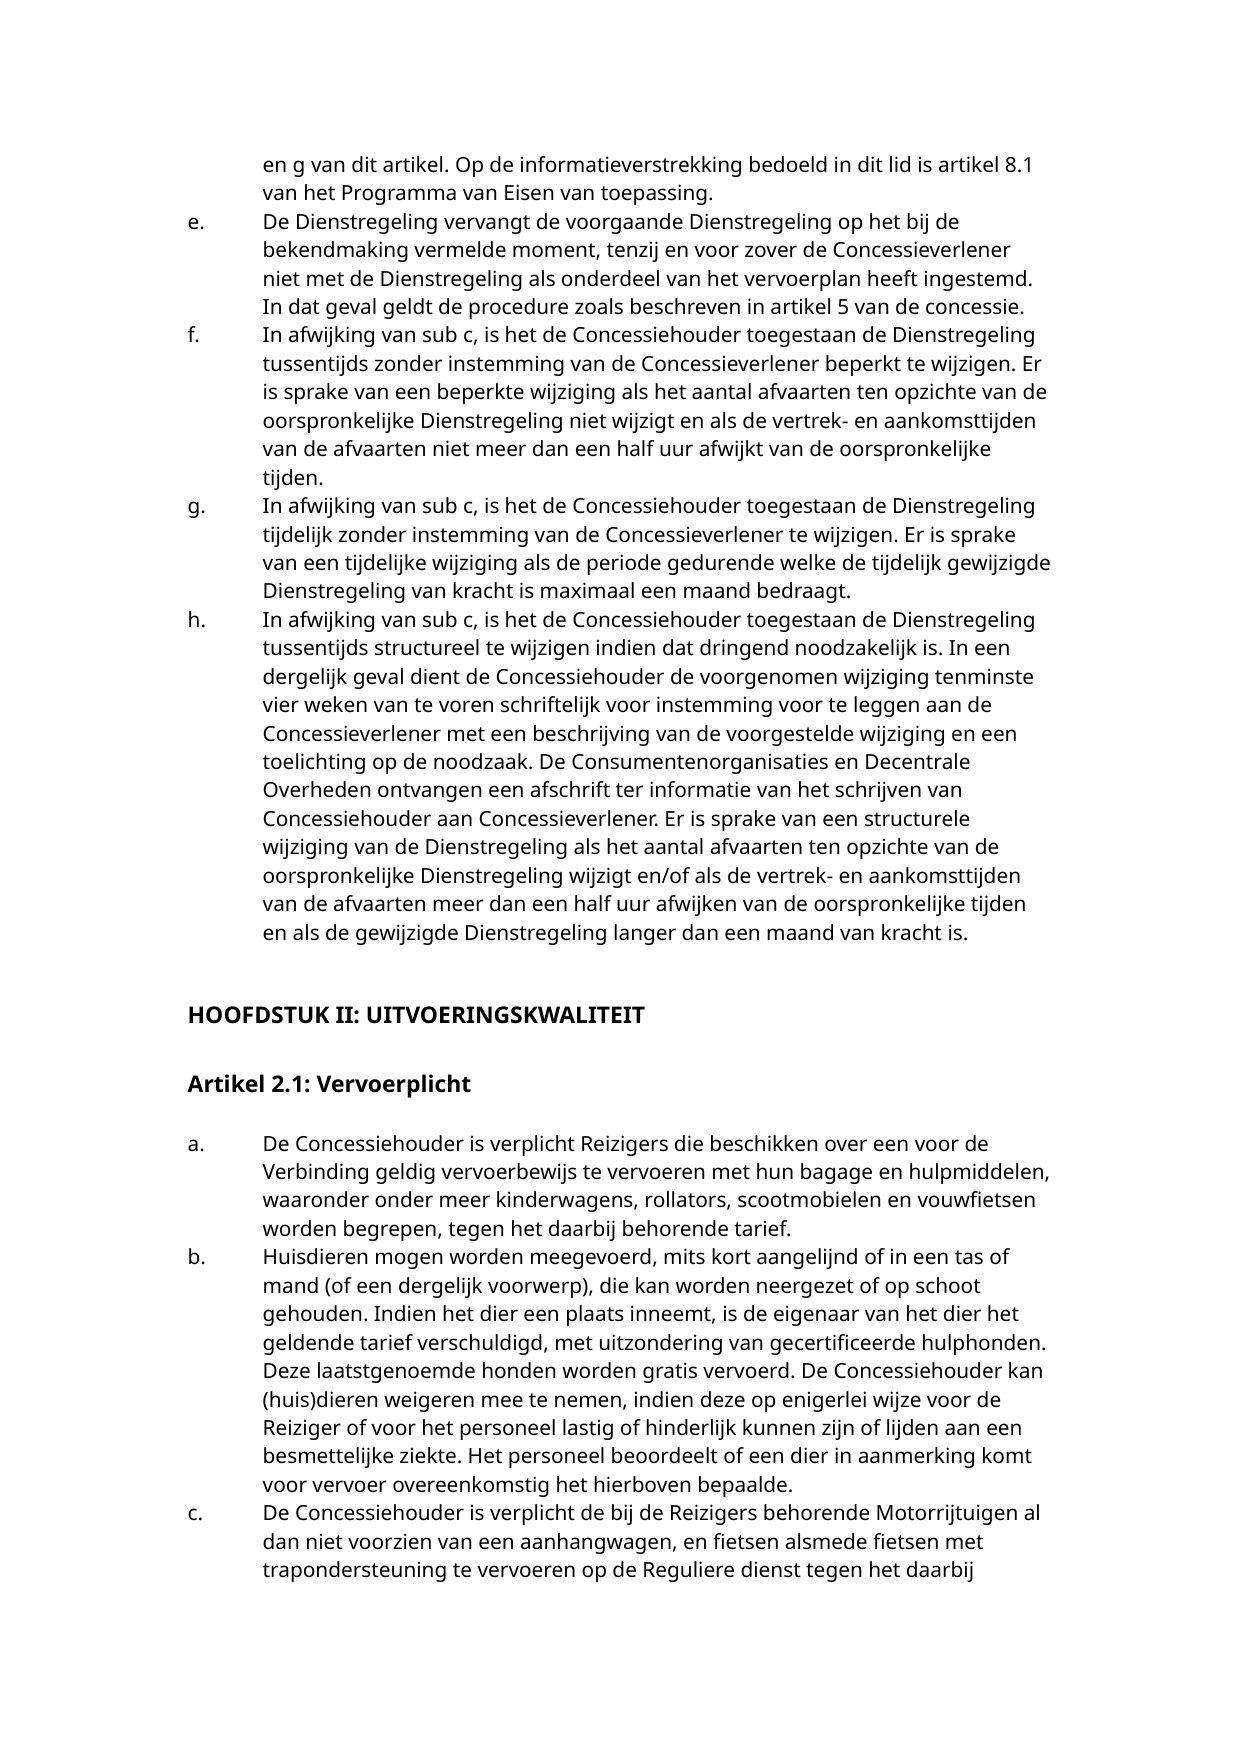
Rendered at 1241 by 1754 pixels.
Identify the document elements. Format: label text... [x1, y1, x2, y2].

list De Concessiehouder is verplicht de bij de Reizigers behorende Motorrijtuigen al dan niet voorzien van een aanhangwagen, en fietsen alsmede fietsen met trapondersteuning te vervoeren op de Reguliere dienst tegen het daarbij [187, 1498, 1053, 1584]
list In afwijking van sub c, is het de Concessiehouder toegestaan de Dienstregeling tussentijds structureel te wijzigen indien dat dringend noodzakelijk is. In een dergelijk geval dient de Concessiehouder de voorgenomen wijziging tenminste vier weken van te voren schriftelijk voor instemming voor te leggen aan de Concessieverlener met een beschrijving van de voorgestelde wijziging en een toelichting op de noodzaak. De Consumentenorganisaties en Decentrale Overheden ontvangen een afschrift ter informatie van het schrijven van Concessiehouder aan Concessieverlener. Er is sprake van een structurele wijziging van de Dienstregeling als het aantal afvaarten ten opzichte van de oorspronkelijke Dienstregeling wijzigt en/of als de vertrek- en aankomsttijden van de afvaarten meer dan een half uur afwijken van de oorspronkelijke tijden en als de gewijzigde Dienstregeling langer dan een maand van kracht is. [187, 605, 1053, 946]
subtitle Artikel 2.1: Vervoerplicht [187, 1067, 1053, 1099]
list De Dienstregeling vervangt de voorgaande Dienstregeling op het bij de bekendmaking vermelde moment, tenzij en voor zover de Concessieverlener niet met de Dienstregeling als onderdeel van het vervoerplan heeft ingestemd. In dat geval geldt de procedure zoals beschreven in artikel 5 van de concessie. [187, 207, 1053, 321]
list Huisdieren mogen worden meegevoerd, mits kort aangelijnd of in een tas of mand (of een dergelijk voorwerp), die kan worden neergezet of op schoot gehouden. Indien het dier een plaats inneemt, is de eigenaar van het dier het geldende tarief verschuldigd, met uitzondering van gecertificeerde hulphonden. Deze laatstgenoemde honden worden gratis vervoerd. De Concessiehouder kan (huis)dieren weigeren mee te nemen, indien deze op enigerlei wijze voor de Reiziger of voor het personeel lastig of hinderlijk kunnen zijn of lijden aan een besmettelijke ziekte. Het personeel beoordeelt of een dier in aanmerking komt voor vervoer overeenkomstig het hierboven bepaalde. [187, 1242, 1053, 1498]
list In afwijking van sub c, is het de Concessiehouder toegestaan de Dienstregeling tussentijds zonder instemming van de Concessieverlener beperkt te wijzigen. Er is sprake van een beperkte wijziging als het aantal afvaarten ten opzichte van de oorspronkelijke Dienstregeling niet wijzigt en als de vertrek- en aankomsttijden van de afvaarten niet meer dan een half uur afwijkt van de oorspronkelijke tijden. [187, 321, 1053, 491]
list De Concessiehouder is verplicht Reizigers die beschikken over een voor de Verbinding geldig vervoerbewijs te vervoeren met hun bagage en hulpmiddelen, waaronder onder meer kinderwagens, rollators, scootmobielen en vouwfietsen worden begrepen, tegen het daarbij behorende tarief. [187, 1129, 1053, 1242]
list In afwijking van sub c, is het de Concessiehouder toegestaan de Dienstregeling tijdelijk zonder instemming van de Concessieverlener te wijzigen. Er is sprake van een tijdelijke wijziging als de periode gedurende welke de tijdelijk gewijzigde Dienstregeling van kracht is maximaal een maand bedraagt. [187, 491, 1053, 605]
list en g van dit artikel. Op de informatieverstrekking bedoeld in dit lid is artikel 8.1 van het Programma van Eisen van toepassing. [187, 150, 1053, 207]
subtitle HOOFDSTUK II: UITVOERINGSKWALITEIT [187, 999, 1053, 1030]
